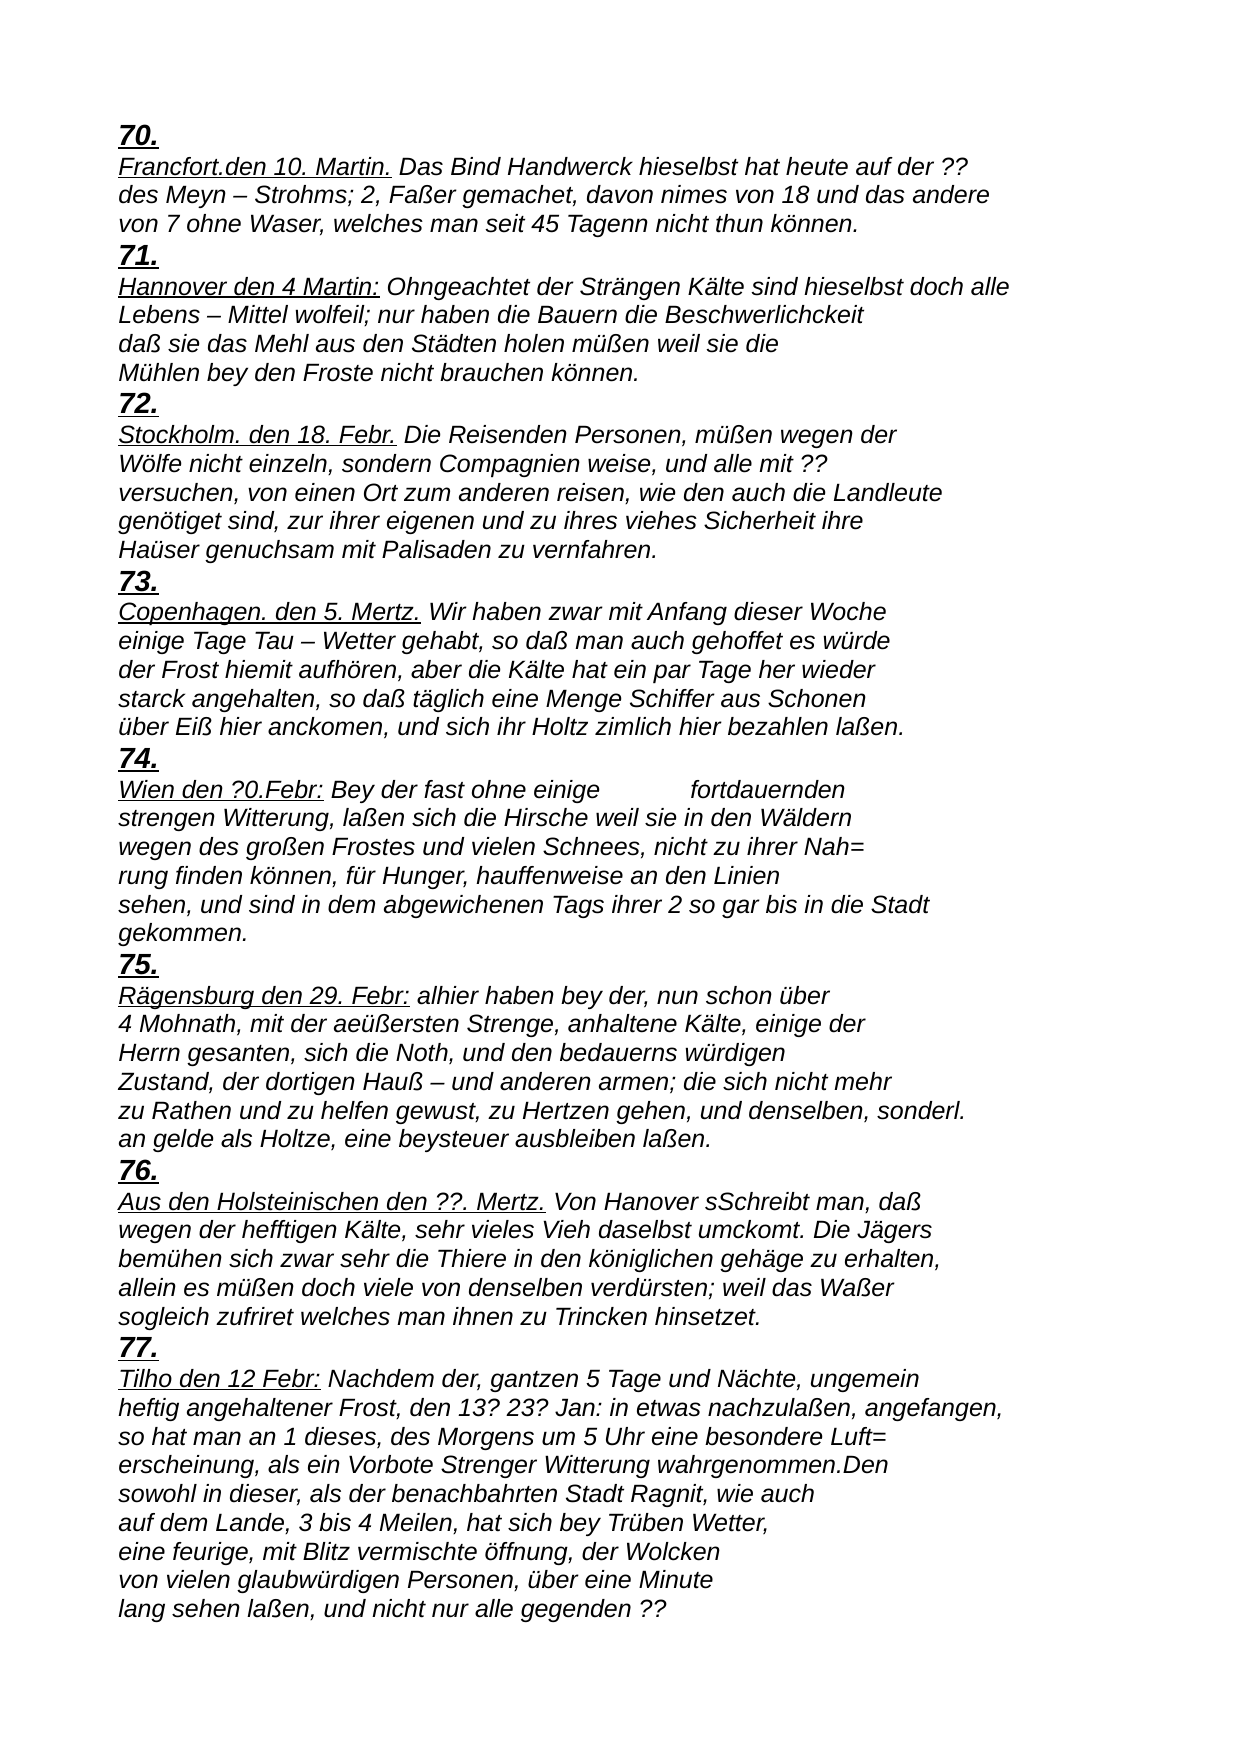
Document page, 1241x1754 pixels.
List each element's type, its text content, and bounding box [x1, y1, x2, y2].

text 73. [118, 564, 1122, 597]
text so hat man an 1 dieses, des Morgens um 5 Uhr eine besondere Luft= [118, 1421, 1122, 1450]
text allein es müßen doch viele von denselben verdürsten; weil das Waßer [118, 1273, 1122, 1302]
text sogleich zufriret welches man ihnen zu Trincken hinsetzet. [118, 1302, 1122, 1330]
text über Eiß hier anckomen, und sich ihr Holtz zimlich hier bezahlen laßen. [118, 712, 1122, 741]
text erscheinung, als ein Vorbote Strenger Witterung wahrgenommen.Den [118, 1450, 1122, 1479]
text 76. [118, 1153, 1122, 1187]
text 74. [118, 741, 1122, 774]
text Copenhagen. den 5. Mertz. Wir haben zwar mit Anfang dieser Woche [118, 597, 1122, 626]
text bemühen sich zwar sehr die Thiere in den königlichen gehäge zu erhalten, [118, 1244, 1122, 1273]
text zu Rathen und zu helfen gewust, zu Hertzen gehen, und denselben, sonderl. [118, 1096, 1122, 1124]
text Wölfe nicht einzeln, sondern Compagnien weise, und alle mit ?? [118, 449, 1122, 477]
text 77. [118, 1330, 1122, 1364]
text Stockholm. den 18. Febr. Die Reisenden Personen, müßen wegen der [118, 420, 1122, 449]
text strengen Witterung, laßen sich die Hirsche weil sie in den Wäldern [118, 803, 1122, 832]
text eine feurige, mit Blitz vermischte öffnung, der Wolcken [118, 1536, 1122, 1565]
text Herrn gesanten, sich die Noth, und den bedauerns würdigen [118, 1038, 1122, 1067]
text Mühlen bey den Froste nicht brauchen können. [118, 358, 1122, 386]
text Francfort.den 10. Martin. Das Bind Handwerck hieselbst hat heute auf der ?? [118, 152, 1122, 180]
text von 7 ohne Waser, welches man seit 45 Tagenn nicht thun können. [118, 209, 1122, 238]
text Aus den Holsteinischen den ??. Mertz. Von Hanover sSchreibt man, daß [118, 1187, 1122, 1215]
text sowohl in dieser, als der benachbahrten Stadt Ragnit, wie auch [118, 1479, 1122, 1508]
text versuchen, von einen Ort zum anderen reisen, wie den auch die Landleute [118, 477, 1122, 506]
text einige Tage Tau – Wetter gehabt, so daß man auch gehoffet es würde [118, 626, 1122, 655]
text wegen des großen Frostes und vielen Schnees, nicht zu ihrer Nah= [118, 832, 1122, 861]
text lang sehen laßen, und nicht nur alle gegenden ?? [118, 1594, 1122, 1623]
text Zustand, der dortigen Hauß – und anderen armen; die sich nicht mehr [118, 1067, 1122, 1096]
text des Meyn – Strohms; 2, Faßer gemachet, davon nimes von 18 und das andere [118, 180, 1122, 209]
text rung finden können, für Hunger, hauffenweise an den Linien [118, 861, 1122, 889]
text Rägensburg den 29. Febr: alhier haben bey der, nun schon über [118, 981, 1122, 1009]
text Hannover den 4 Martin: Ohngeachtet der Strängen Kälte sind hieselbst doch alle [118, 271, 1122, 300]
text 75. [118, 947, 1122, 981]
text starck angehalten, so daß täglich eine Menge Schiffer aus Schonen [118, 683, 1122, 712]
text Wien den ?0.Febr: Bey der fast ohne einige fortdauernden [118, 774, 1122, 803]
text daß sie das Mehl aus den Städten holen müßen weil sie die [118, 329, 1122, 358]
text 72. [118, 386, 1122, 420]
text 71. [118, 238, 1122, 271]
text gekommen. [118, 918, 1122, 947]
text 70. [118, 118, 1122, 152]
text auf dem Lande, 3 bis 4 Meilen, hat sich bey Trüben Wetter, [118, 1508, 1122, 1536]
text genötiget sind, zur ihrer eigenen und zu ihres viehes Sicherheit ihre [118, 506, 1122, 535]
text sehen, und sind in dem abgewichenen Tags ihrer 2 so gar bis in die Stadt [118, 889, 1122, 918]
text Lebens – Mittel wolfeil; nur haben die Bauern die Beschwerlichckeit [118, 300, 1122, 329]
text der Frost hiemit aufhören, aber die Kälte hat ein par Tage her wieder [118, 655, 1122, 683]
text von vielen glaubwürdigen Personen, über eine Minute [118, 1565, 1122, 1594]
text Tilho den 12 Febr: Nachdem der, gantzen 5 Tage und Nächte, ungemein [118, 1364, 1122, 1393]
text Haüser genuchsam mit Palisaden zu vernfahren. [118, 535, 1122, 564]
text 4 Mohnath, mit der aeüßersten Strenge, anhaltene Kälte, einige der [118, 1009, 1122, 1038]
text heftig angehaltener Frost, den 13? 23? Jan: in etwas nachzulaßen, angefangen, [118, 1393, 1122, 1421]
text wegen der hefftigen Kälte, sehr vieles Vieh daselbst umckomt. Die Jägers [118, 1215, 1122, 1244]
text an gelde als Holtze, eine beysteuer ausbleiben laßen. [118, 1124, 1122, 1153]
